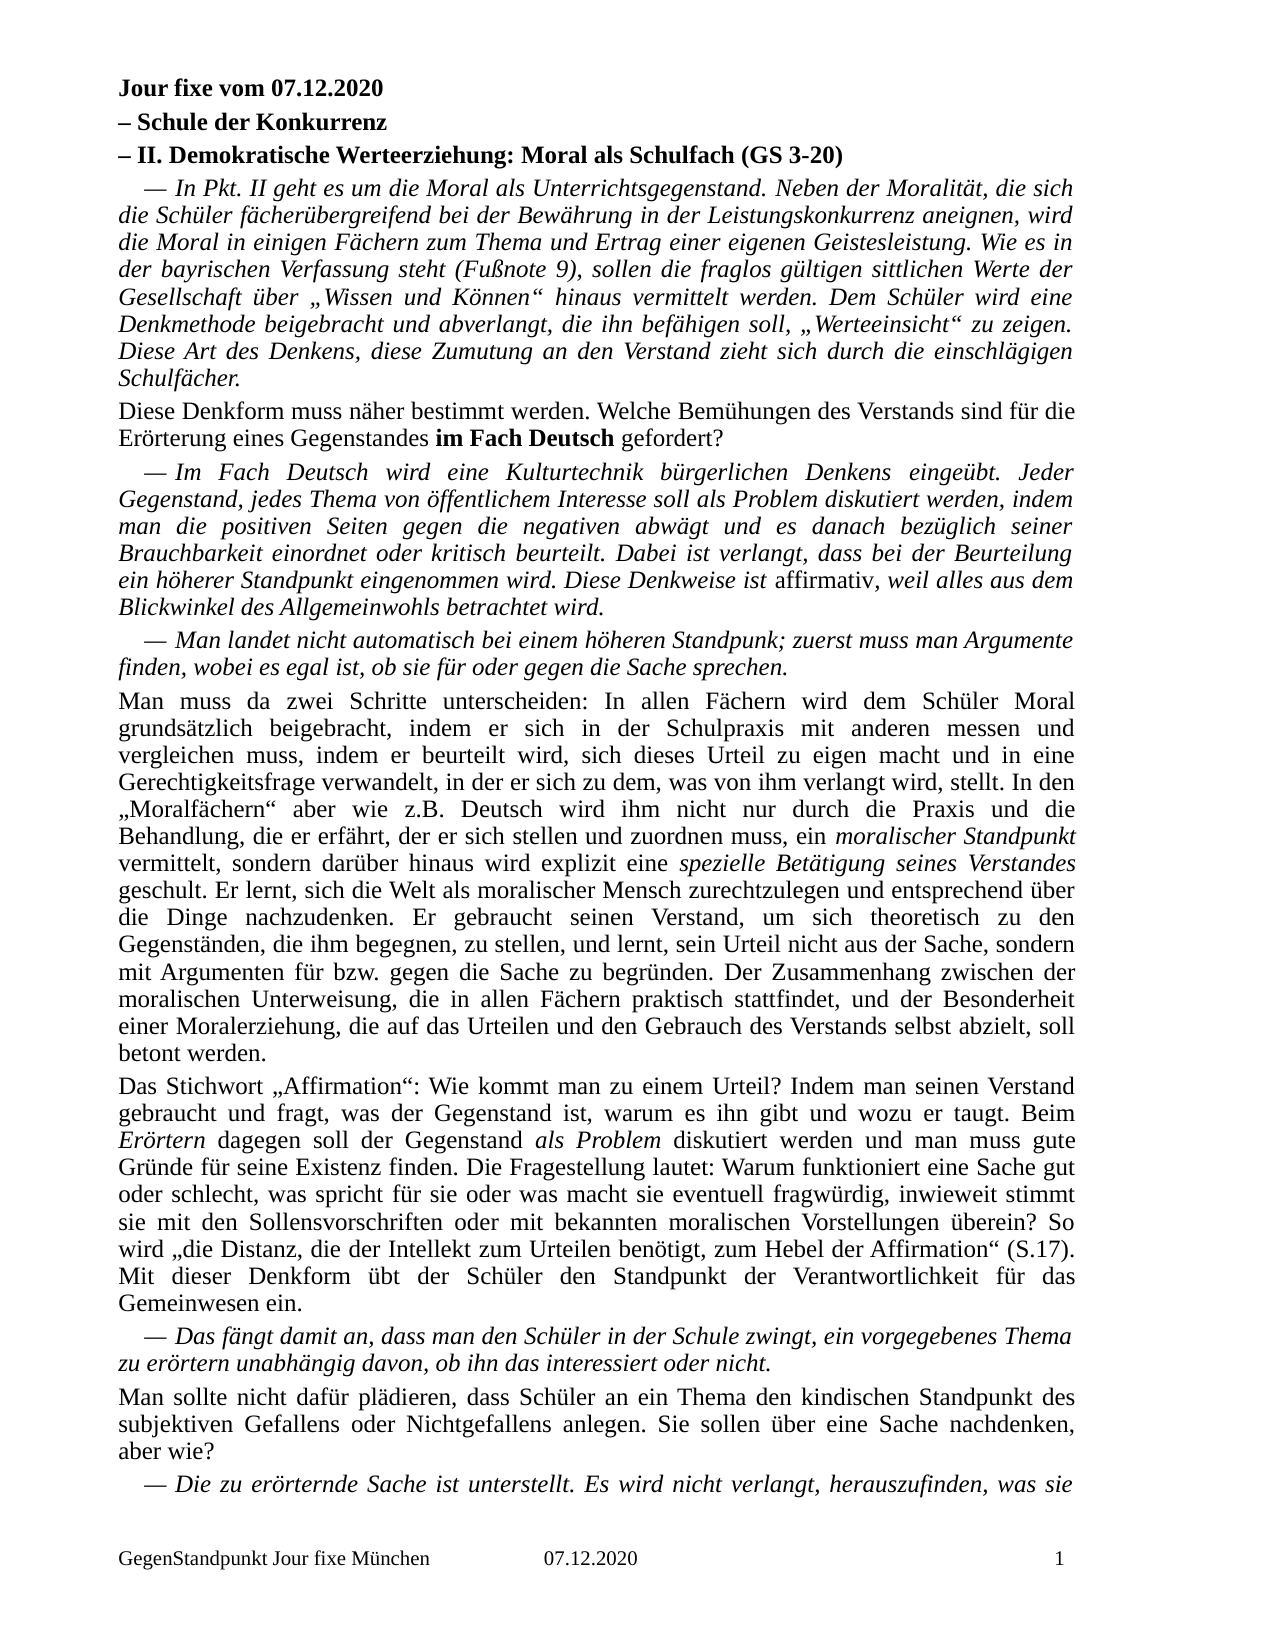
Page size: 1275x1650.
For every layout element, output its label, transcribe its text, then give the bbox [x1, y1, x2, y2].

text – II. Demokratische Werteerziehung: Moral als Schulfach (GS 3-20) [118, 142, 1076, 169]
text — In Pkt. II geht es um die Moral als Unterrichtsgegenstand. Neben der Moralität, die sich die Schüler fächerübergreifend bei der Bewährung in der Leistungskonkurrenz aneignen, wird die Moral in einigen Fächern zum Thema und Ertrag einer eigenen Geistesleistung. Wie es in der bayrischen Verfassung steht (Fußnote 9), sollen die fraglos gültigen sittlichen Werte der Gesellschaft über „Wissen und Können“ hinaus vermittelt werden. Dem Schüler wird eine Denkmethode beigebracht und abverlangt, die ihn befähigen soll, „Werteeinsicht“ zu zeigen. Diese Art des Denkens, diese Zumutung an den Verstand zieht sich durch die einschlägigen Schulfächer. [118, 175, 1076, 392]
text — Im Fach Deutsch wird eine Kulturtechnik bürgerlichen Denkens eingeübt. Jeder Gegenstand, jedes Thema von öffentlichem Interesse soll als Problem diskutiert werden, indem man die positiven Seiten gegen die negativen abwägt und es danach bezüglich seiner Brauchbarkeit einordnet oder kritisch beurteilt. Dabei ist verlangt, dass bei der Beurteilung ein höherer Standpunkt eingenommen wird. Diese Denkweise ist affirmativ, weil alles aus dem Blickwinkel des Allgemeinwohls betrachtet wird. [118, 458, 1076, 621]
text Man sollte nicht dafür plädieren, dass Schüler an ein Thema den kindischen Standpunkt des subjektiven Gefallens oder Nichtgefallens anlegen. Sie sollen über eine Sache nachdenken, aber wie? [118, 1383, 1076, 1464]
text — Man landet nicht automatisch bei einem höheren Standpunk; zuerst muss man Argumente finden, wobei es egal ist, ob sie für oder gegen die Sache sprechen. [118, 627, 1076, 681]
text — Die zu erörternde Sache ist unterstellt. Es wird nicht verlangt, herauszufinden, was sie [118, 1471, 1076, 1498]
text Jour fixe vom 07.12.2020 [118, 75, 1076, 102]
text Man muss da zwei Schritte unterscheiden: In allen Fächern wird dem Schüler Moral grundsätzlich beigebracht, indem er sich in der Schulpraxis mit anderen messen und vergleichen muss, indem er beurteilt wird, sich dieses Urteil zu eigen macht und in eine Gerechtigkeitsfrage verwandelt, in der er sich zu dem, was von ihm verlangt wird, stellt. In den „Moralfächern“ aber wie z.B. Deutsch wird ihm nicht nur durch die Praxis und die Behandlung, die er erfährt, der er sich stellen und zuordnen muss, ein moralischer Standpunkt vermittelt, sondern darüber hinaus wird explizit eine spezielle Betätigung seines Verstandes geschult. Er lernt, sich die Welt als moralischer Mensch zurechtzulegen und entsprechend über die Dinge nachzudenken. Er gebraucht seinen Verstand, um sich theoretisch zu den Gegenständen, die ihm begegnen, zu stellen, und lernt, sein Urteil nicht aus der Sache, sondern mit Argumenten für bzw. gegen die Sache zu begründen. Der Zusammenhang zwischen der moralischen Unterweisung, die in allen Fächern praktisch stattfindet, und der Besonderheit einer Moralerziehung, die auf das Urteilen und den Gebrauch des Verstands selbst abzielt, soll betont werden. [118, 687, 1076, 1067]
text – Schule der Konkurrenz [118, 108, 1076, 135]
text — Das fängt damit an, dass man den Schüler in der Schule zwingt, ein vorgegebenes Thema zu erörtern unabhängig davon, ob ihn das interessiert oder nicht. [118, 1323, 1076, 1377]
text Das Stichwort „Affirmation“: Wie kommt man zu einem Urteil? Indem man seinen Verstand gebraucht und fragt, was der Gegenstand ist, warum es ihn gibt und wozu er taugt. Beim Erörtern dagegen soll der Gegenstand als Problem diskutiert werden und man muss gute Gründe für seine Existenz finden. Die Fragestellung lautet: Warum funktioniert eine Sache gut oder schlecht, was spricht für sie oder was macht sie eventuell fragwürdig, inwieweit stimmt sie mit den Sollensvorschriften oder mit bekannten moralischen Vorstellungen überein? So wird „die Distanz, die der Intellekt zum Urteilen benötigt, zum Hebel der Affirmation“ (S.17). Mit dieser Denkform übt der Schüler den Standpunkt der Verantwortlichkeit für das Gemeinwesen ein. [118, 1073, 1076, 1317]
text Diese Denkform muss näher bestimmt werden. Welche Bemühungen des Verstands sind für die Erörterung eines Gegenstandes im Fach Deutsch gefordert? [118, 398, 1076, 452]
